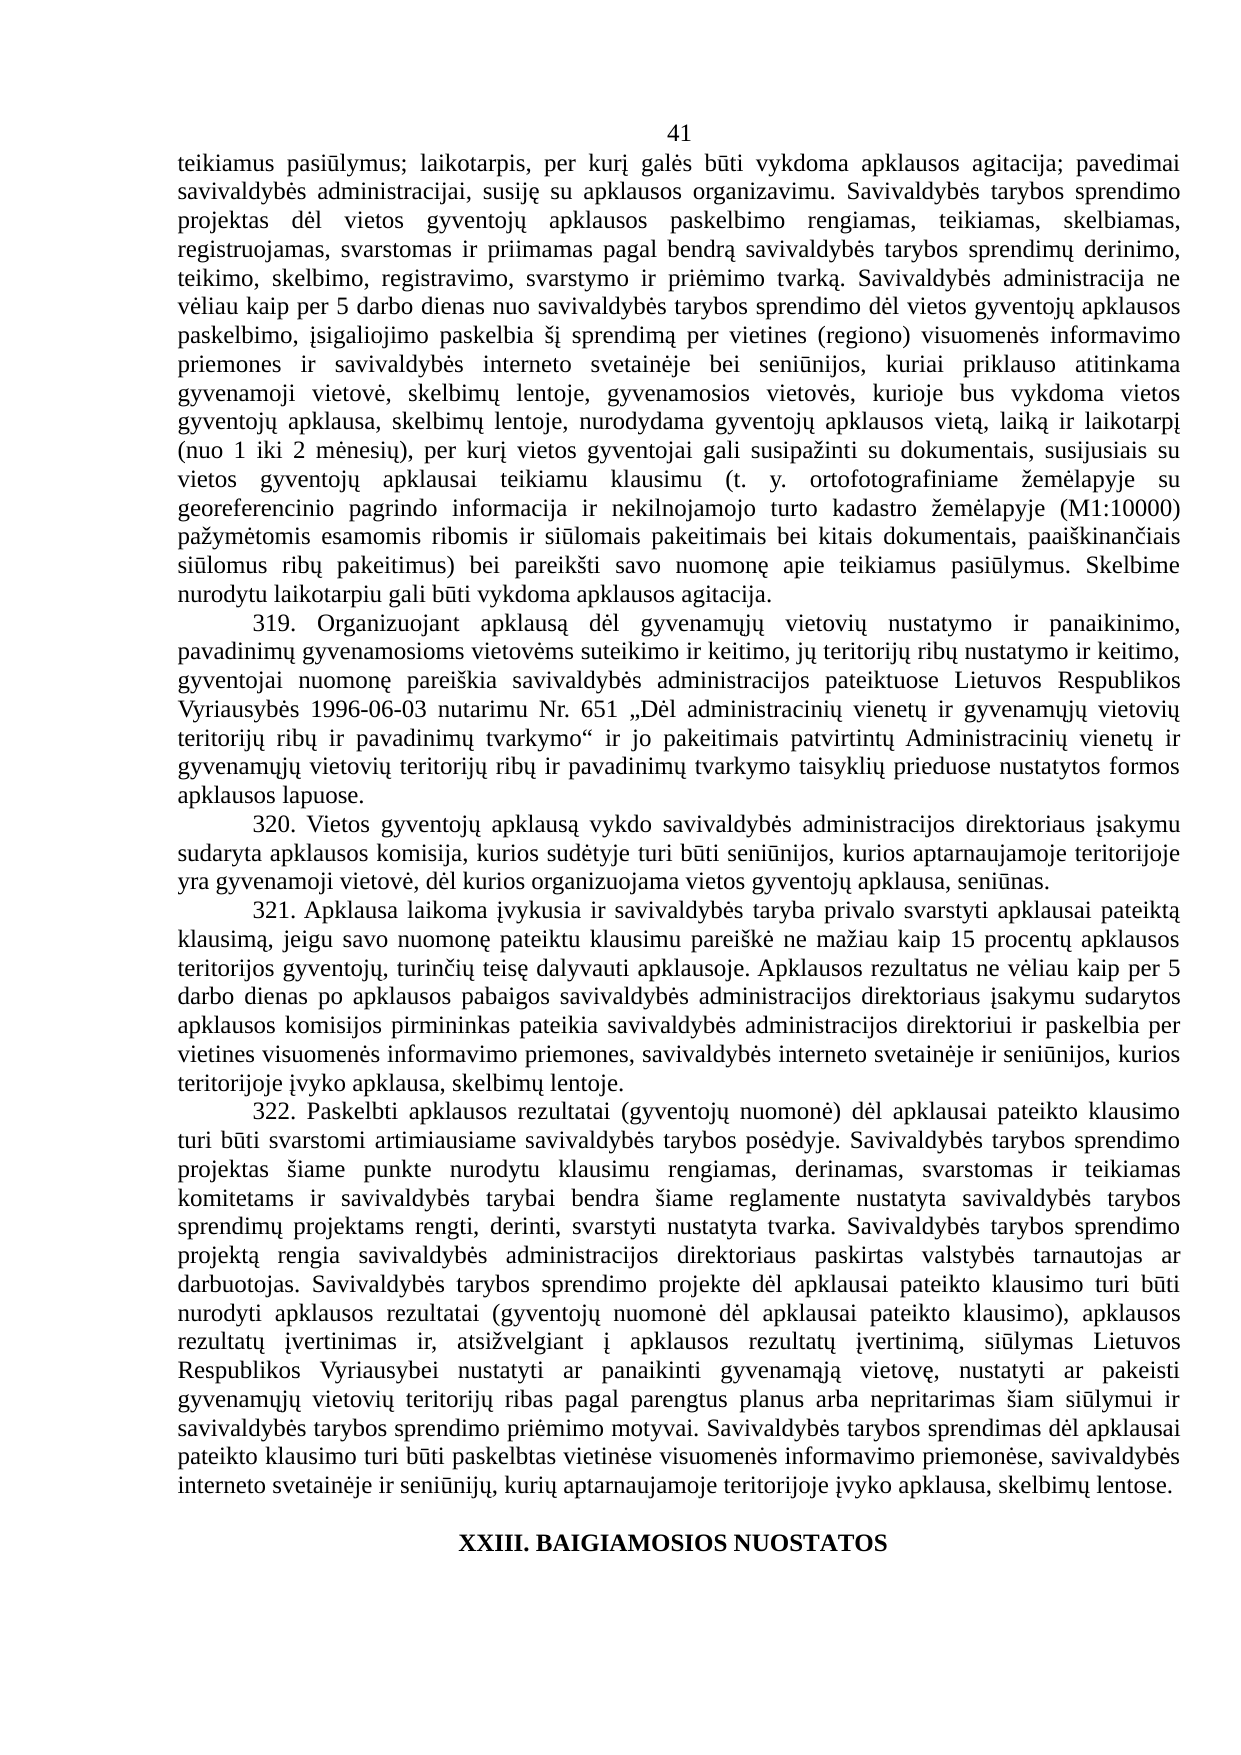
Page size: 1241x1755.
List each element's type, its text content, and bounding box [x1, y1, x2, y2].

text 322. Paskelbti apklausos rezultatai (gyventojų nuomonė) dėl apklausai pateikto klausimo turi būti svarstomi artimiausiame savivaldybės tarybos posėdyje. Savivaldybės tarybos sprendimo projektas šiame punkte nurodytu klausimu rengiamas, derinamas, svarstomas ir teikiamas komitetams ir savivaldybės tarybai bendra šiame reglamente nustatyta savivaldybės tarybos sprendimų projektams rengti, derinti, svarstyti nustatyta tvarka. Savivaldybės tarybos sprendimo projektą rengia savivaldybės administracijos direktoriaus paskirtas valstybės tarnautojas ar darbuotojas. Savivaldybės tarybos sprendimo projekte dėl apklausai pateikto klausimo turi būti nurodyti apklausos rezultatai (gyventojų nuomonė dėl apklausai pateikto klausimo), apklausos rezultatų įvertinimas ir, atsižvelgiant į apklausos rezultatų įvertinimą, siūlymas Lietuvos Respublikos Vyriausybei nustatyti ar panaikinti gyvenamąją vietovę, nustatyti ar pakeisti gyvenamųjų vietovių teritorijų ribas pagal parengtus planus arba nepritarimas šiam siūlymui ir savivaldybės tarybos sprendimo priėmimo motyvai. Savivaldybės tarybos sprendimas dėl apklausai pateikto klausimo turi būti paskelbtas vietinėse visuomenės informavimo priemonėse, savivaldybės interneto svetainėje ir seniūnijų, kurių aptarnaujamoje teritorijoje įvyko apklausa, skelbimų lentose. [177, 1096, 1181, 1499]
text 320. Vietos gyventojų apklausą vykdo savivaldybės administracijos direktoriaus įsakymu sudaryta apklausos komisija, kurios sudėtyje turi būti seniūnijos, kurios aptarnaujamoje teritorijoje yra gyvenamoji vietovė, dėl kurios organizuojama vietos gyventojų apklausa, seniūnas. [177, 809, 1181, 895]
text 321. Apklausa laikoma įvykusia ir savivaldybės taryba privalo svarstyti apklausai pateiktą klausimą, jeigu savo nuomonę pateiktu klausimu pareiškė ne mažiau kaip 15 procentų apklausos teritorijos gyventojų, turinčių teisę dalyvauti apklausoje. Apklausos rezultatus ne vėliau kaip per 5 darbo dienas po apklausos pabaigos savivaldybės administracijos direktoriaus įsakymu sudarytos apklausos komisijos pirmininkas pateikia savivaldybės administracijos direktoriui ir paskelbia per vietines visuomenės informavimo priemones, savivaldybės interneto svetainėje ir seniūnijos, kurios teritorijoje įvyko apklausa, skelbimų lentoje. [177, 895, 1181, 1096]
text XXIII. BAIGIAMOSIOS NUOSTATOS [177, 1528, 1181, 1556]
text 319. Organizuojant apklausą dėl gyvenamųjų vietovių nustatymo ir panaikinimo, pavadinimų gyvenamosioms vietovėms suteikimo ir keitimo, jų teritorijų ribų nustatymo ir keitimo, gyventojai nuomonę pareiškia savivaldybės administracijos pateiktuose Lietuvos Respublikos Vyriausybės 1996-06-03 nutarimu Nr. 651 „Dėl administracinių vienetų ir gyvenamųjų vietovių teritorijų ribų ir pavadinimų tvarkymo“ ir jo pakeitimais patvirtintų Administracinių vienetų ir gyvenamųjų vietovių teritorijų ribų ir pavadinimų tvarkymo taisyklių prieduose nustatytos formos apklausos lapuose. [177, 608, 1181, 809]
text teikiamus pasiūlymus; laikotarpis, per kurį galės būti vykdoma apklausos agitacija; pavedimai savivaldybės administracijai, susiję su apklausos organizavimu. Savivaldybės tarybos sprendimo projektas dėl vietos gyventojų apklausos paskelbimo rengiamas, teikiamas, skelbiamas, registruojamas, svarstomas ir priimamas pagal bendrą savivaldybės tarybos sprendimų derinimo, teikimo, skelbimo, registravimo, svarstymo ir priėmimo tvarką. Savivaldybės administracija ne vėliau kaip per 5 darbo dienas nuo savivaldybės tarybos sprendimo dėl vietos gyventojų apklausos paskelbimo, įsigaliojimo paskelbia šį sprendimą per vietines (regiono) visuomenės informavimo priemones ir savivaldybės interneto svetainėje bei seniūnijos, kuriai priklauso atitinkama gyvenamoji vietovė, skelbimų lentoje, gyvenamosios vietovės, kurioje bus vykdoma vietos gyventojų apklausa, skelbimų lentoje, nurodydama gyventojų apklausos vietą, laiką ir laikotarpį (nuo 1 iki 2 mėnesių), per kurį vietos gyventojai gali susipažinti su dokumentais, susijusiais su vietos gyventojų apklausai teikiamu klausimu (t. y. ortofotografiniame žemėlapyje su georeferencinio pagrindo informacija ir nekilnojamojo turto kadastro žemėlapyje (M1:10000) pažymėtomis esamomis ribomis ir siūlomais pakeitimais bei kitais dokumentais, paaiškinančiais siūlomus ribų pakeitimus) bei pareikšti savo nuomonę apie teikiamus pasiūlymus. Skelbime nurodytu laikotarpiu gali būti vykdoma apklausos agitacija. [177, 148, 1181, 608]
